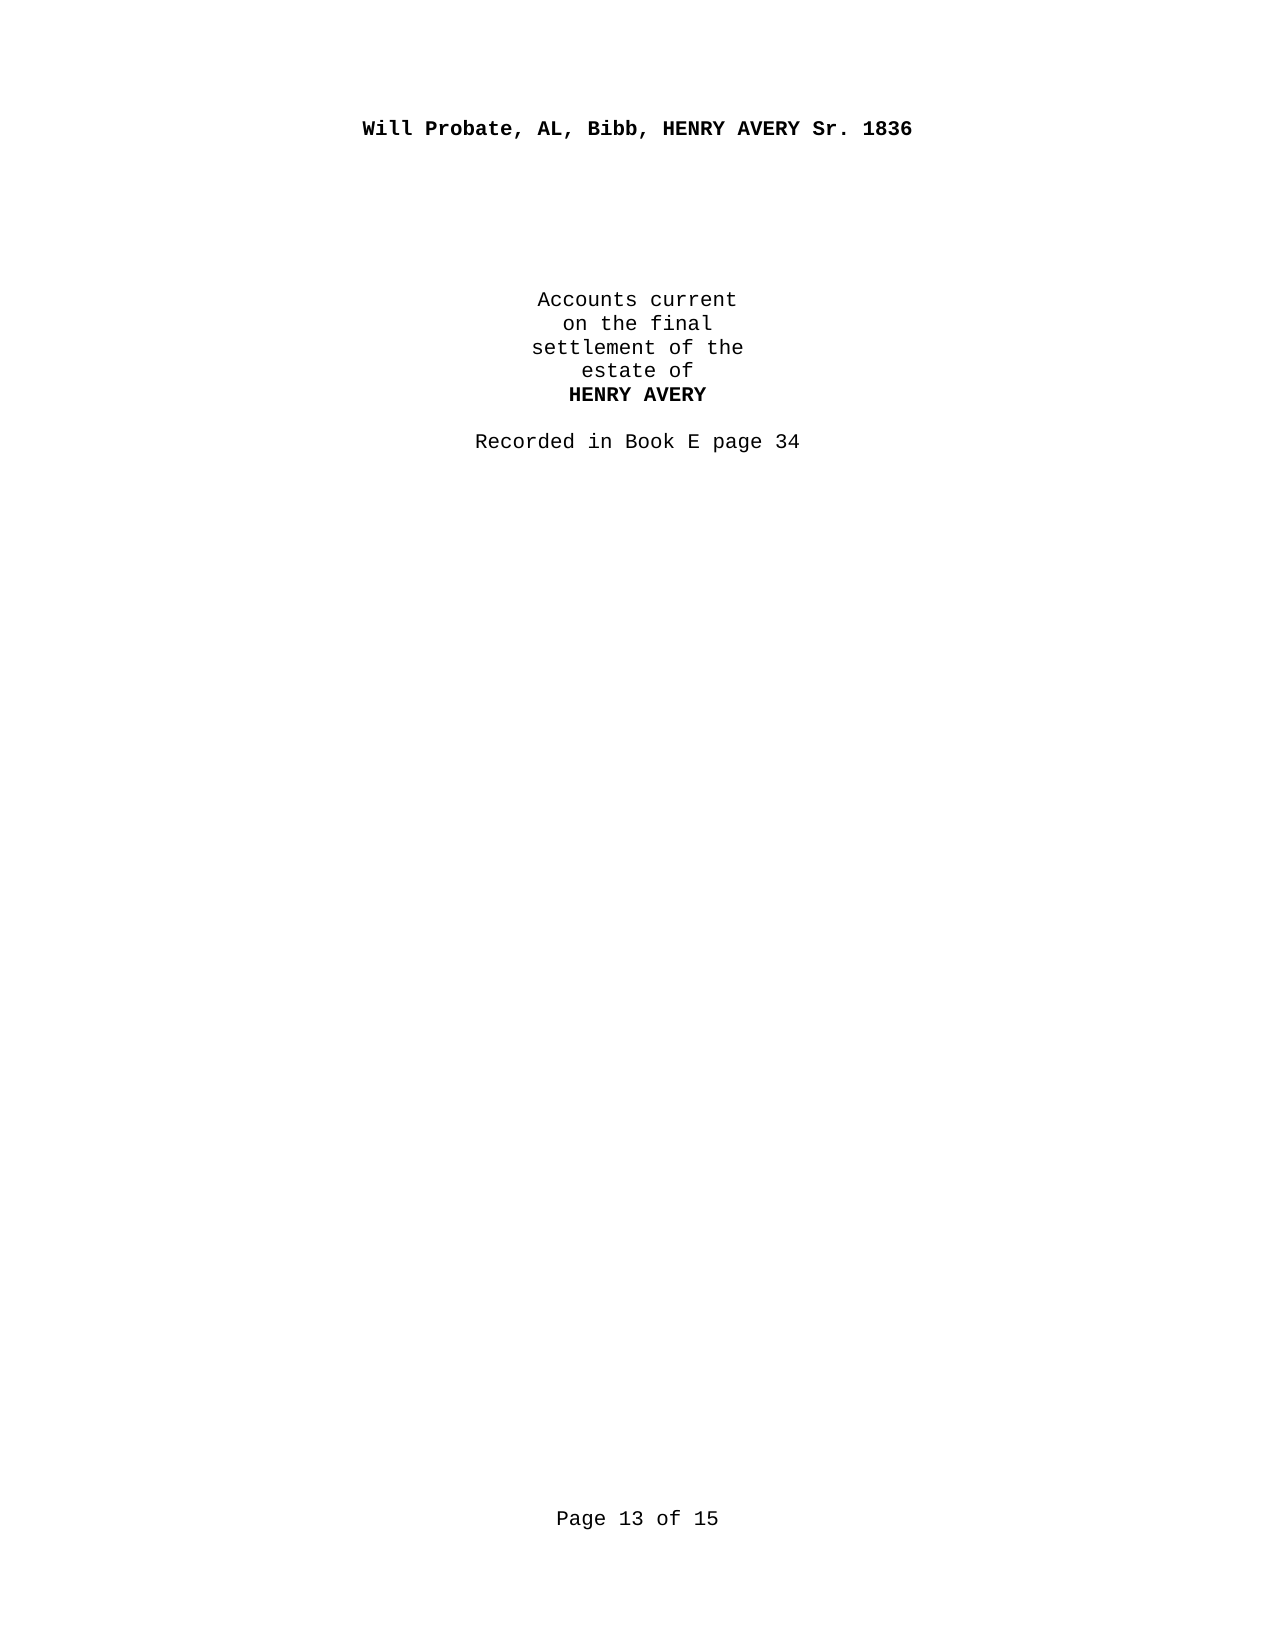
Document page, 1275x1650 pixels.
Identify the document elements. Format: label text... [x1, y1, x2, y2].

text Accounts current [118, 289, 1157, 313]
text Recorded in Book E page 34 [118, 431, 1157, 455]
text Henry Avery [118, 384, 1157, 408]
text on the final [118, 313, 1157, 337]
text settlement of the [118, 337, 1157, 360]
text estate of [118, 360, 1157, 384]
